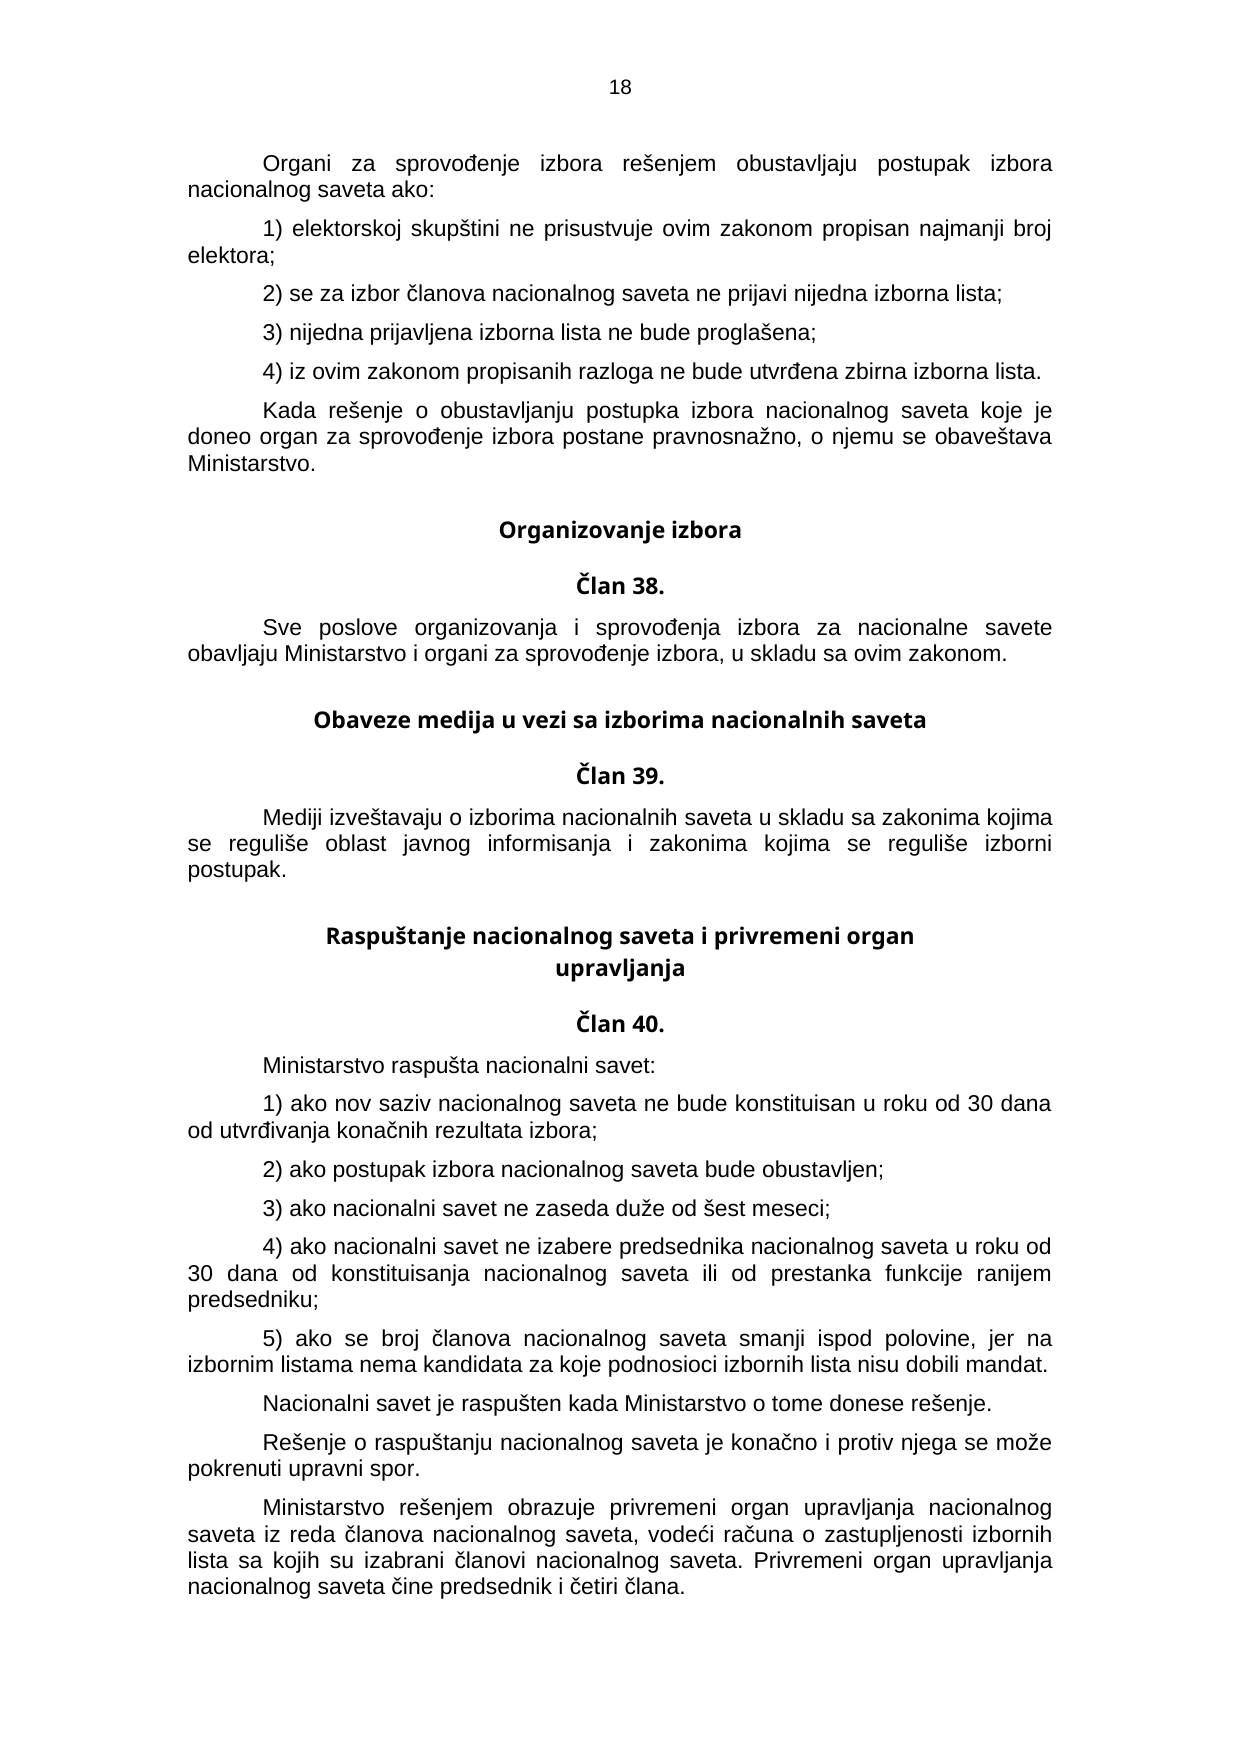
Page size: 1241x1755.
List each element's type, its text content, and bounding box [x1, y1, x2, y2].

text 2) ako postupak izbora nacionalnog saveta bude obustavljen; [187, 1156, 1053, 1182]
text 3) ako nacionalni savet ne zaseda duže od šest meseci; [187, 1194, 1053, 1221]
text Sve poslove organizovanja i sprovođenja izbora za nacionalne savete obavljaju Ministarstvo i organi za sprovođenje izbora, u skladu sa ovim zakonom. [187, 613, 1053, 666]
text Nacionalni savet je raspušten kada Ministarstvo o tome donese rešenje. [187, 1390, 1053, 1416]
text Član 39. [262, 760, 978, 791]
text Član 38. [262, 570, 978, 601]
text Organizovanje izbora [262, 513, 978, 545]
text Kada rešenje o obustavljanju postupka izbora nacionalnog saveta koje je doneo organ za sprovođenje izbora postane pravnosnažno, o njemu se obaveštava Ministarstvo. [187, 397, 1053, 476]
text Mediji izveštavaju o izborima nacionalnih saveta u skladu sa zakonima kojima se reguliše oblast javnog informisanja i zakonima kojima se reguliše izborni postupak. [187, 804, 1053, 883]
text 4) iz ovim zakonom propisanih razloga ne bude utvrđena zbirna izborna lista. [187, 358, 1053, 384]
text 1) elektorskoj skupštini ne prisustvuje ovim zakonom propisan najmanji broj elektora; [187, 215, 1053, 268]
text 3) nijedna prijavljena izborna lista ne bude proglašena; [187, 319, 1053, 346]
text 2) se za izbor članova nacionalnog saveta ne prijavi nijedna izborna lista; [187, 280, 1053, 307]
text Rešenje o raspuštanju nacionalnog saveta je konačno i protiv njega se može pokrenuti upravni spor. [187, 1429, 1053, 1482]
text Ministarstvo raspušta nacionalni savet: [187, 1052, 1053, 1078]
text 1) ako nov saziv nacionalnog saveta ne bude konstituisan u roku od 30 dana od utvrđivanja konačnih rezultata izbora; [187, 1090, 1053, 1143]
text Obaveze medija u vezi sa izborima nacionalnih saveta [262, 704, 978, 735]
text Član 40. [262, 1008, 978, 1039]
text Raspuštanje nacionalnog saveta i privremeni organ upravljanja [262, 920, 978, 983]
text Organi za sprovođenje izbora rešenjem obustavljaju postupak izbora nacionalnog saveta ako: [187, 150, 1053, 203]
text Ministarstvo rešenjem obrazuje privremeni organ upravljanja nacionalnog saveta iz reda članova nacionalnog saveta, vodeći računa o zastupljenosti izbornih lista sa kojih su izabrani članovi nacionalnog saveta. Privremeni organ upravljanja nacionalnog saveta čine predsednik i četiri člana. [187, 1494, 1053, 1599]
text 4) ako nacionalni savet ne izabere predsednika nacionalnog saveta u roku od 30 dana od konstituisanja nacionalnog saveta ili od prestanka funkcije ranijem predsedniku; [187, 1233, 1053, 1312]
text 5) ako se broj članova nacionalnog saveta smanji ispod polovine, jer na izbornim listama nema kandidata za koje podnosioci izbornih lista nisu dobili mandat. [187, 1325, 1053, 1378]
